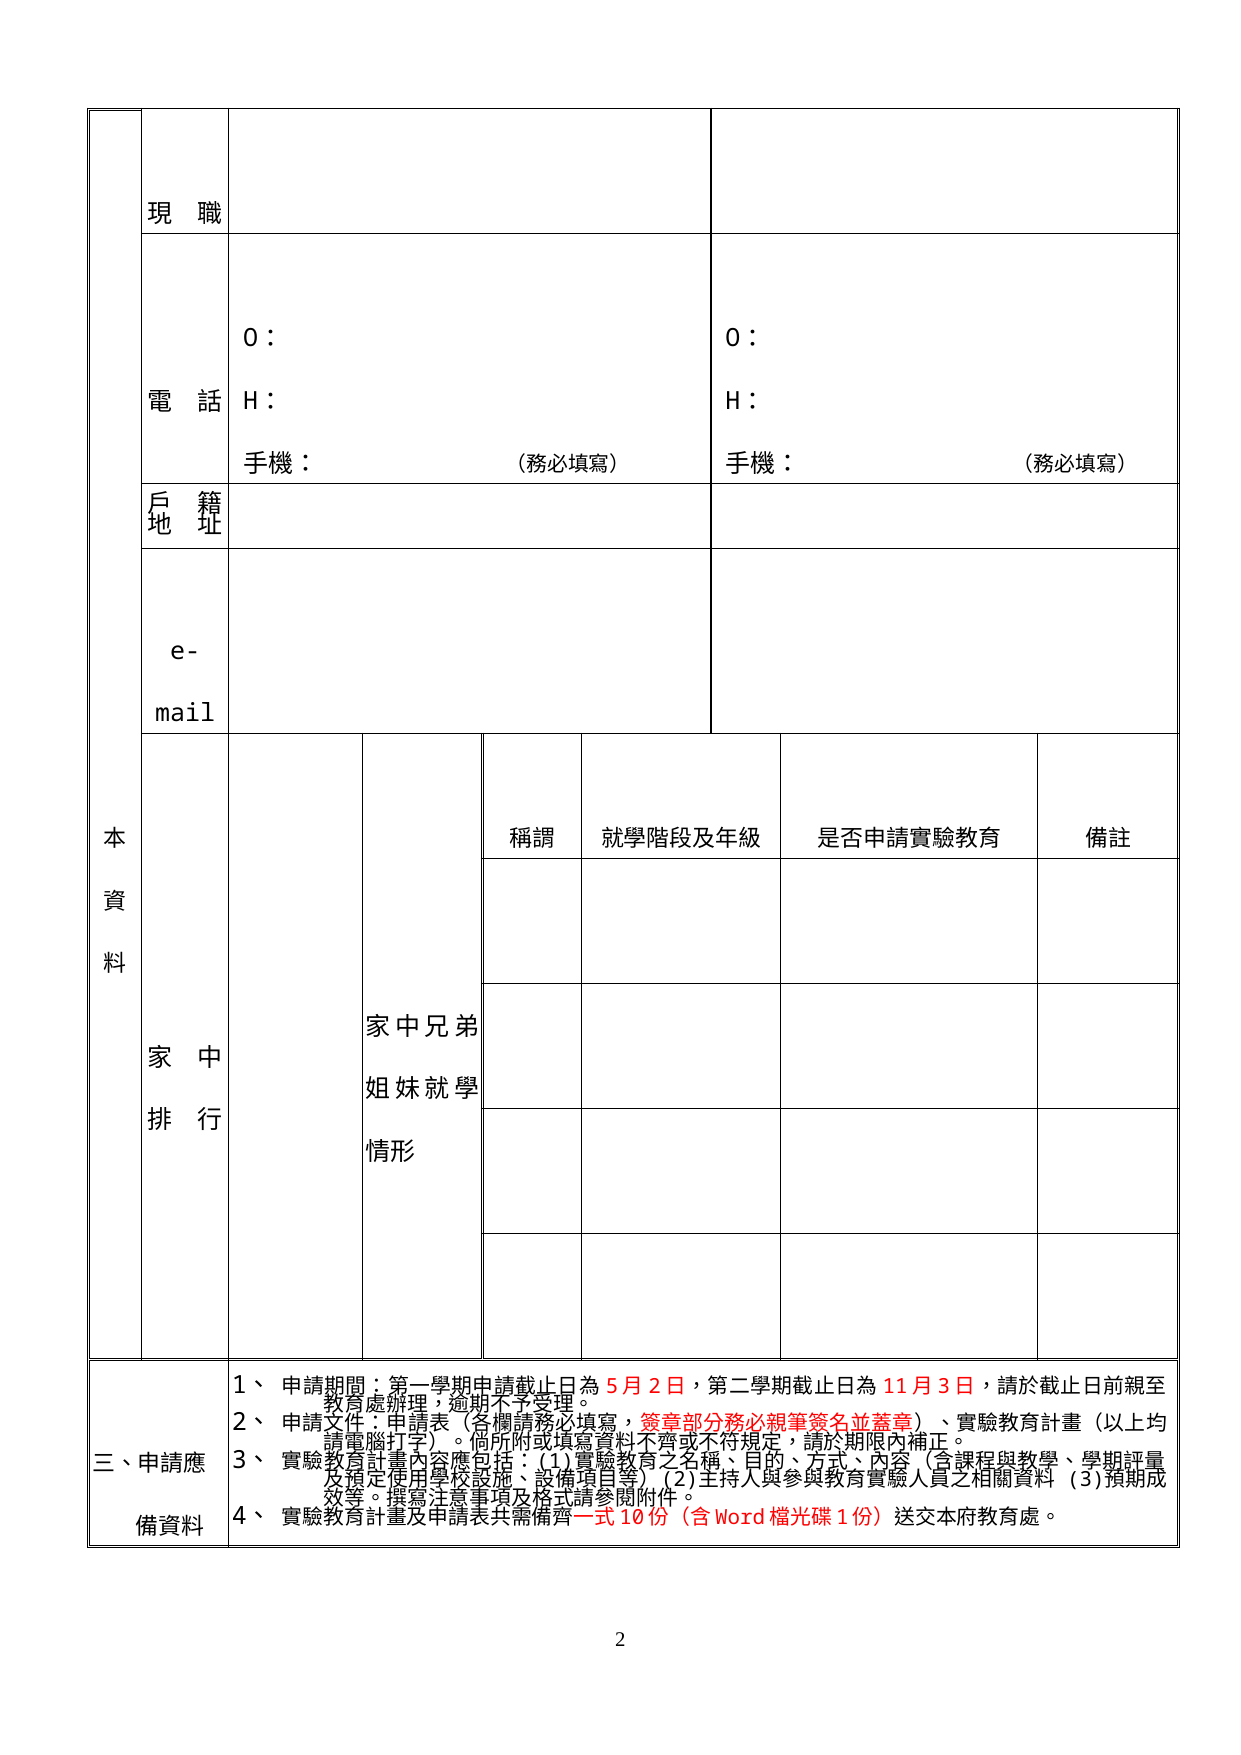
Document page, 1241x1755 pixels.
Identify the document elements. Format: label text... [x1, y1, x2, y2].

table_cell 電 話 [142, 234, 228, 483]
table_cell [229, 549, 710, 733]
table_cell e-mail [142, 549, 228, 733]
table_cell [1038, 984, 1177, 1108]
table_cell [781, 1109, 1037, 1233]
table_cell 本資料 [90, 111, 141, 1358]
table_cell [712, 549, 1177, 733]
table_cell [229, 484, 710, 548]
table_cell 是否申請實驗教育 [781, 734, 1037, 858]
table_cell 備註 [1038, 734, 1177, 858]
table_cell 戶 籍 地 址 [142, 484, 228, 548]
table_cell [484, 1109, 581, 1233]
table_cell [582, 984, 780, 1108]
table_cell [712, 109, 1177, 233]
table_cell 家 中 排 行 [142, 734, 228, 1358]
table_cell 就學階段及年級 [582, 734, 780, 858]
table_cell [1038, 1234, 1177, 1358]
table_cell [1038, 859, 1177, 983]
table_cell 稱謂 [484, 734, 581, 858]
table_cell [582, 859, 780, 983]
table_cell [1038, 1109, 1177, 1233]
table_cell [229, 734, 362, 1358]
table_cell [582, 1234, 780, 1358]
table_cell 三、申請應備資料 [90, 1361, 228, 1545]
table_cell [484, 859, 581, 983]
table_cell [781, 1234, 1037, 1358]
table_cell 現 職 [142, 109, 228, 233]
table_cell O： H： 手機： （務必填寫） [229, 234, 710, 483]
table_cell [781, 984, 1037, 1108]
table_cell 家中兄弟姐妹就學情形 [363, 734, 481, 1358]
table_cell O： H： 手機： （務必填寫） [712, 234, 1177, 483]
table_cell [781, 859, 1037, 983]
table_cell 申請期間：第一學期申請截止日為5月2日，第二學期截止日為11月3日，請於截止日前親至教育處辦理，逾期不予受理。 申請文件：申請表（各欄請務必填寫，簽章部分務必親筆簽名並蓋章）、實驗教育計畫（以上均請電腦打字）。倘所附或填寫資料不齊或不符規定，請於期限內補正。 實驗教育計畫內容應包括：(1)實驗教育之名稱、目的、方式、內容（含課程與教學、學期評量及預定使用學校設施、設備項目等）(2)主持人與參與教育實驗人員之相關資料 (3)預期成效等。撰寫注意事項及格式請參閱附件。 實驗教育計畫及申請表共需備齊一式10份（含Word檔光碟1份）送交本府教育處。 [229, 1361, 1177, 1545]
table_cell [484, 984, 581, 1108]
table_cell [582, 1109, 780, 1233]
table_cell [712, 484, 1177, 548]
table_cell [484, 1234, 581, 1358]
table_cell [229, 109, 710, 233]
